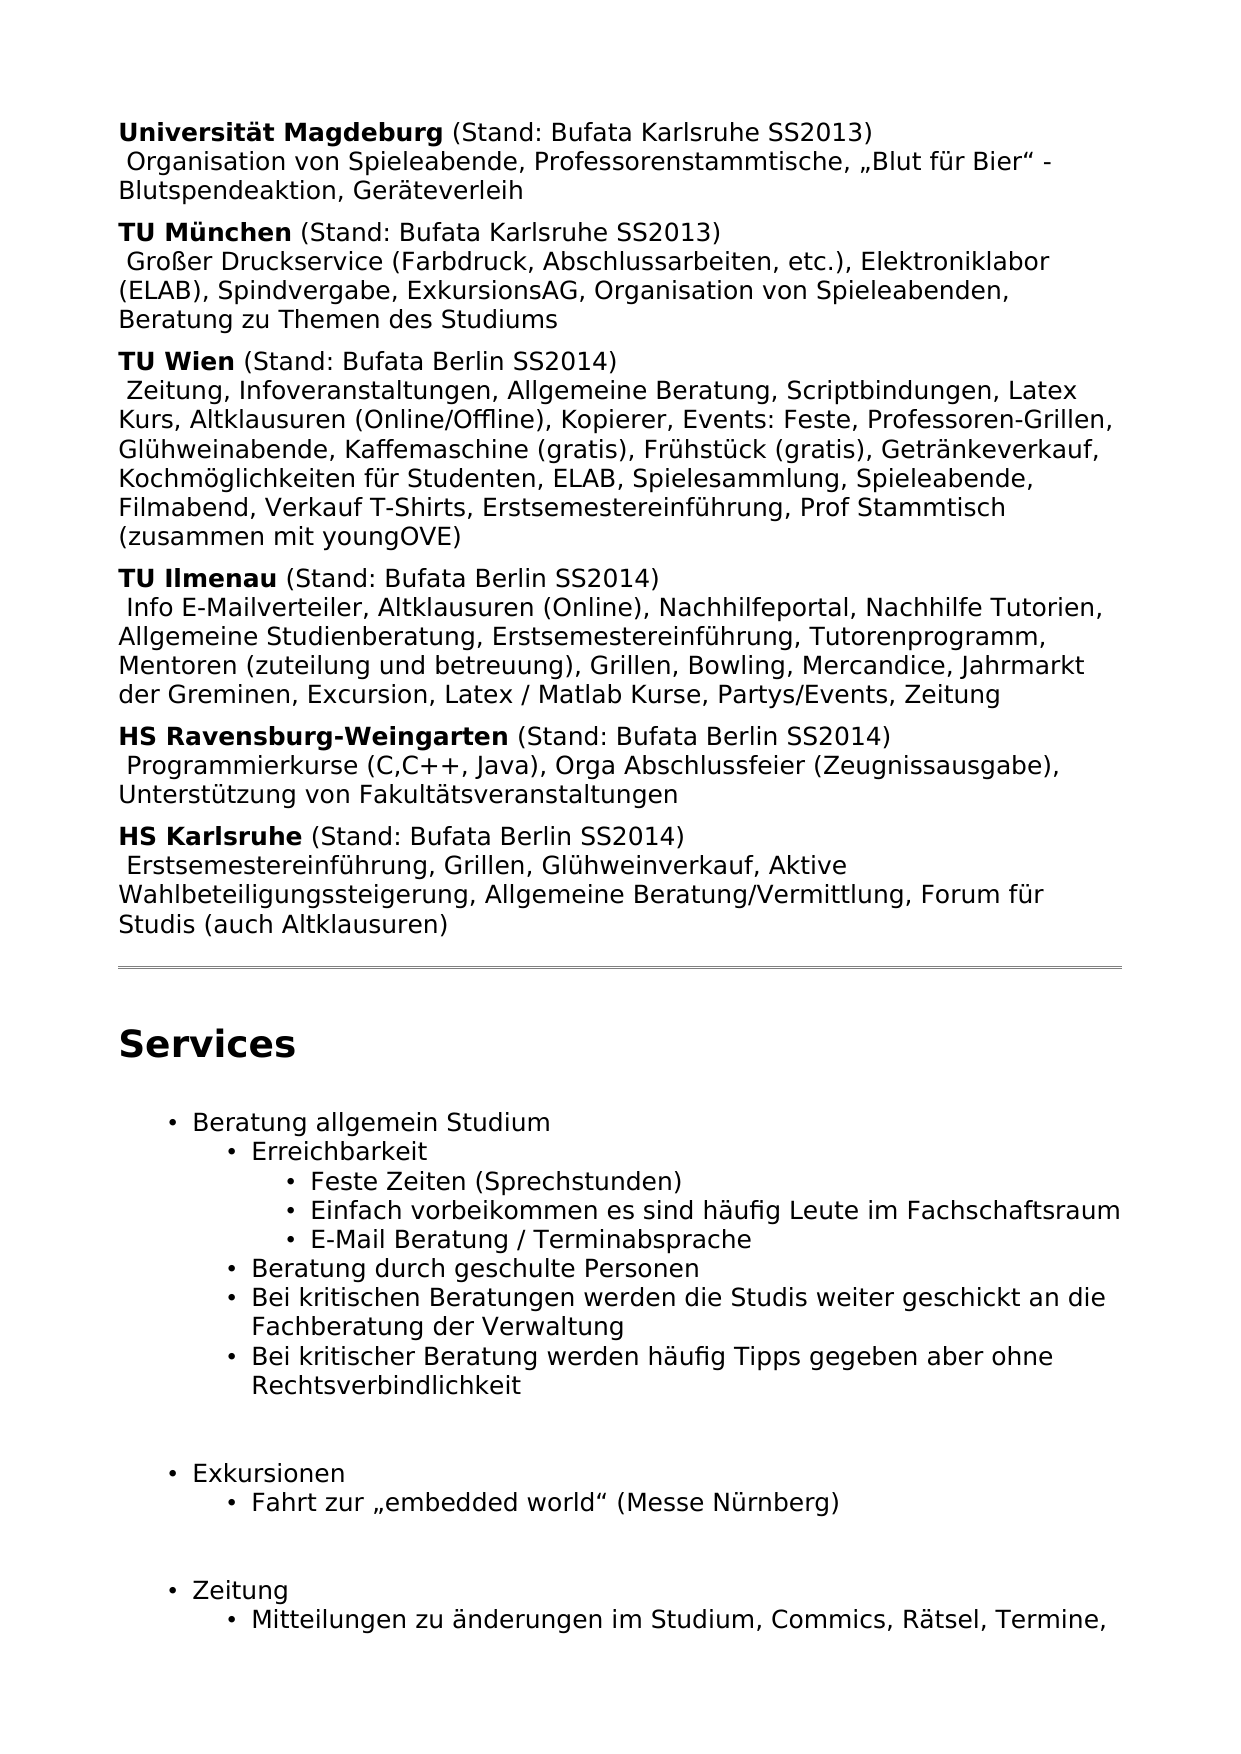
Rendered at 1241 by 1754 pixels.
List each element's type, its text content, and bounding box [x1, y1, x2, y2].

text HS Ravensburg-Weingarten (Stand: Bufata Berlin SS2014) Programmierkurse (C,C++, Java), Orga Abschlussfeier (Zeugnissausgabe), Unterstützung von Fakultätsveranstaltungen [118, 722, 1122, 810]
list Zeitung [177, 1576, 1122, 1606]
list Bei kritischen Beratungen werden die Studis weiter geschickt an die Fachberatung der Verwaltung [236, 1283, 1122, 1342]
list Exkursionen [177, 1459, 1122, 1488]
list Fahrt zur „embedded world“ (Messe Nürnberg) [236, 1488, 1122, 1517]
list Bei kritischer Beratung werden häufig Tipps gegeben aber ohne Rechtsverbindlichkeit [236, 1342, 1122, 1400]
text TU München (Stand: Bufata Karlsruhe SS2013) Großer Druckservice (Farbdruck, Abschlussarbeiten, etc.), Elektroniklabor (ELAB), Spindvergabe, ExkursionsAG, Organisation von Spieleabenden, Beratung zu Themen des Studiums [118, 218, 1122, 335]
list Beratung durch geschulte Personen [236, 1254, 1122, 1283]
text HS Karlsruhe (Stand: Bufata Berlin SS2014) Erstsemestereinführung, Grillen, Glühweinverkauf, Aktive Wahlbeteiligungssteigerung, Allgemeine Beratung/Vermittlung, Forum für Studis (auch Altklausuren) [118, 822, 1122, 939]
subtitle Services [118, 1023, 1122, 1066]
list Erreichbarkeit [236, 1138, 1122, 1167]
text TU Wien (Stand: Bufata Berlin SS2014) Zeitung, Infoveranstaltungen, Allgemeine Beratung, Scriptbindungen, Latex Kurs, Altklausuren (Online/Offline), Kopierer, Events: Feste, Professoren-Grillen, Glühweinabende, Kaffemaschine (gratis), Frühstück (gratis), Getränkeverkauf, Kochmöglichkeiten für Studenten, ELAB, Spielesammlung, Spieleabende, Filmabend, Verkauf T-Shirts, Erstsemestereinführung, Prof Stammtisch (zusammen mit youngOVE) [118, 347, 1122, 551]
list Einfach vorbeikommen es sind häufig Leute im Fachschaftsraum [295, 1196, 1122, 1225]
list Feste Zeiten (Sprechstunden) [295, 1167, 1122, 1196]
list Mitteilungen zu änderungen im Studium, Commics, Rätsel, Termine, [236, 1606, 1122, 1635]
text TU Ilmenau (Stand: Bufata Berlin SS2014) Info E-Mailverteiler, Altklausuren (Online), Nachhilfeportal, Nachhilfe Tutorien, Allgemeine Studienberatung, Erstsemestereinführung, Tutorenprogramm, Mentoren (zuteilung und betreuung), Grillen, Bowling, Mercandice, Jahrmarkt der Greminen, Excursion, Latex / Matlab Kurse, Partys/Events, Zeitung [118, 564, 1122, 710]
list E-Mail Beratung / Terminabsprache [295, 1225, 1122, 1254]
list Beratung allgemein Studium [177, 1108, 1122, 1138]
text Universität Magdeburg (Stand: Bufata Karlsruhe SS2013) Organisation von Spieleabende, Professorenstammtische, „Blut für Bier“ - Blutspendeaktion, Geräteverleih [118, 118, 1122, 206]
